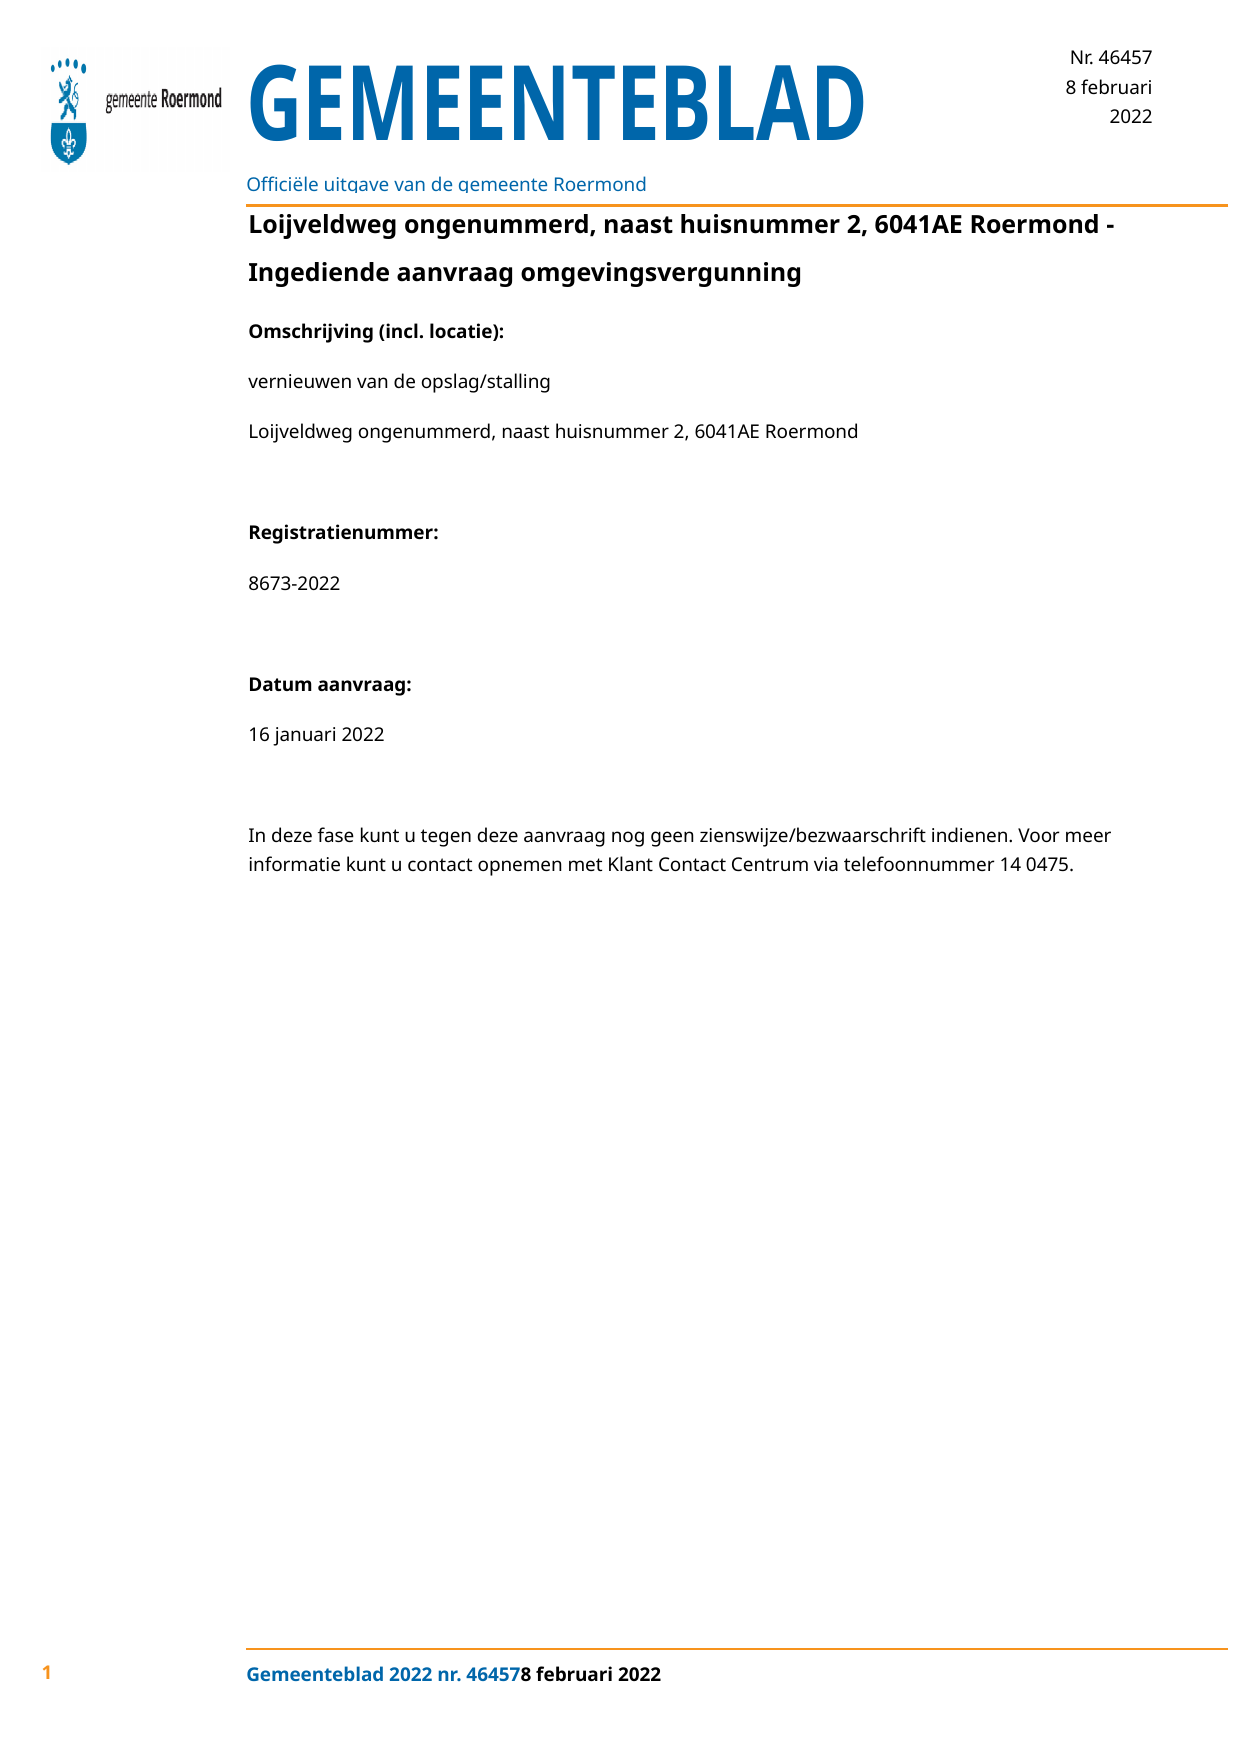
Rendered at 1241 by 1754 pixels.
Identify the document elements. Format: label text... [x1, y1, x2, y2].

text Omschrijving (incl. locatie): [248, 318, 1152, 344]
text In deze fase kunt u tegen deze aanvraag nog geen zienswijze/bezwaarschrift indienen. Voor meer informatie kunt u contact opnemen met Klant Contact Centrum via telefoonnummer 14 0475. [248, 822, 1152, 877]
text Loijveldweg ongenummerd, naast huisnummer 2, 6041AE Roermond [248, 419, 1152, 444]
text vernieuwen van de opslag/stalling [248, 368, 1152, 394]
text 8673-2022 [248, 570, 1152, 596]
text Registratienummer: [248, 519, 1152, 545]
text Loijveldweg ongenummerd, naast huisnummer 2, 6041AE Roermond - Ingediende aanvraag omgevingsvergunning [248, 207, 1152, 288]
picture [41, 47, 231, 172]
text 16 januari 2022 [248, 721, 1152, 747]
text Datum aanvraag: [248, 671, 1152, 697]
